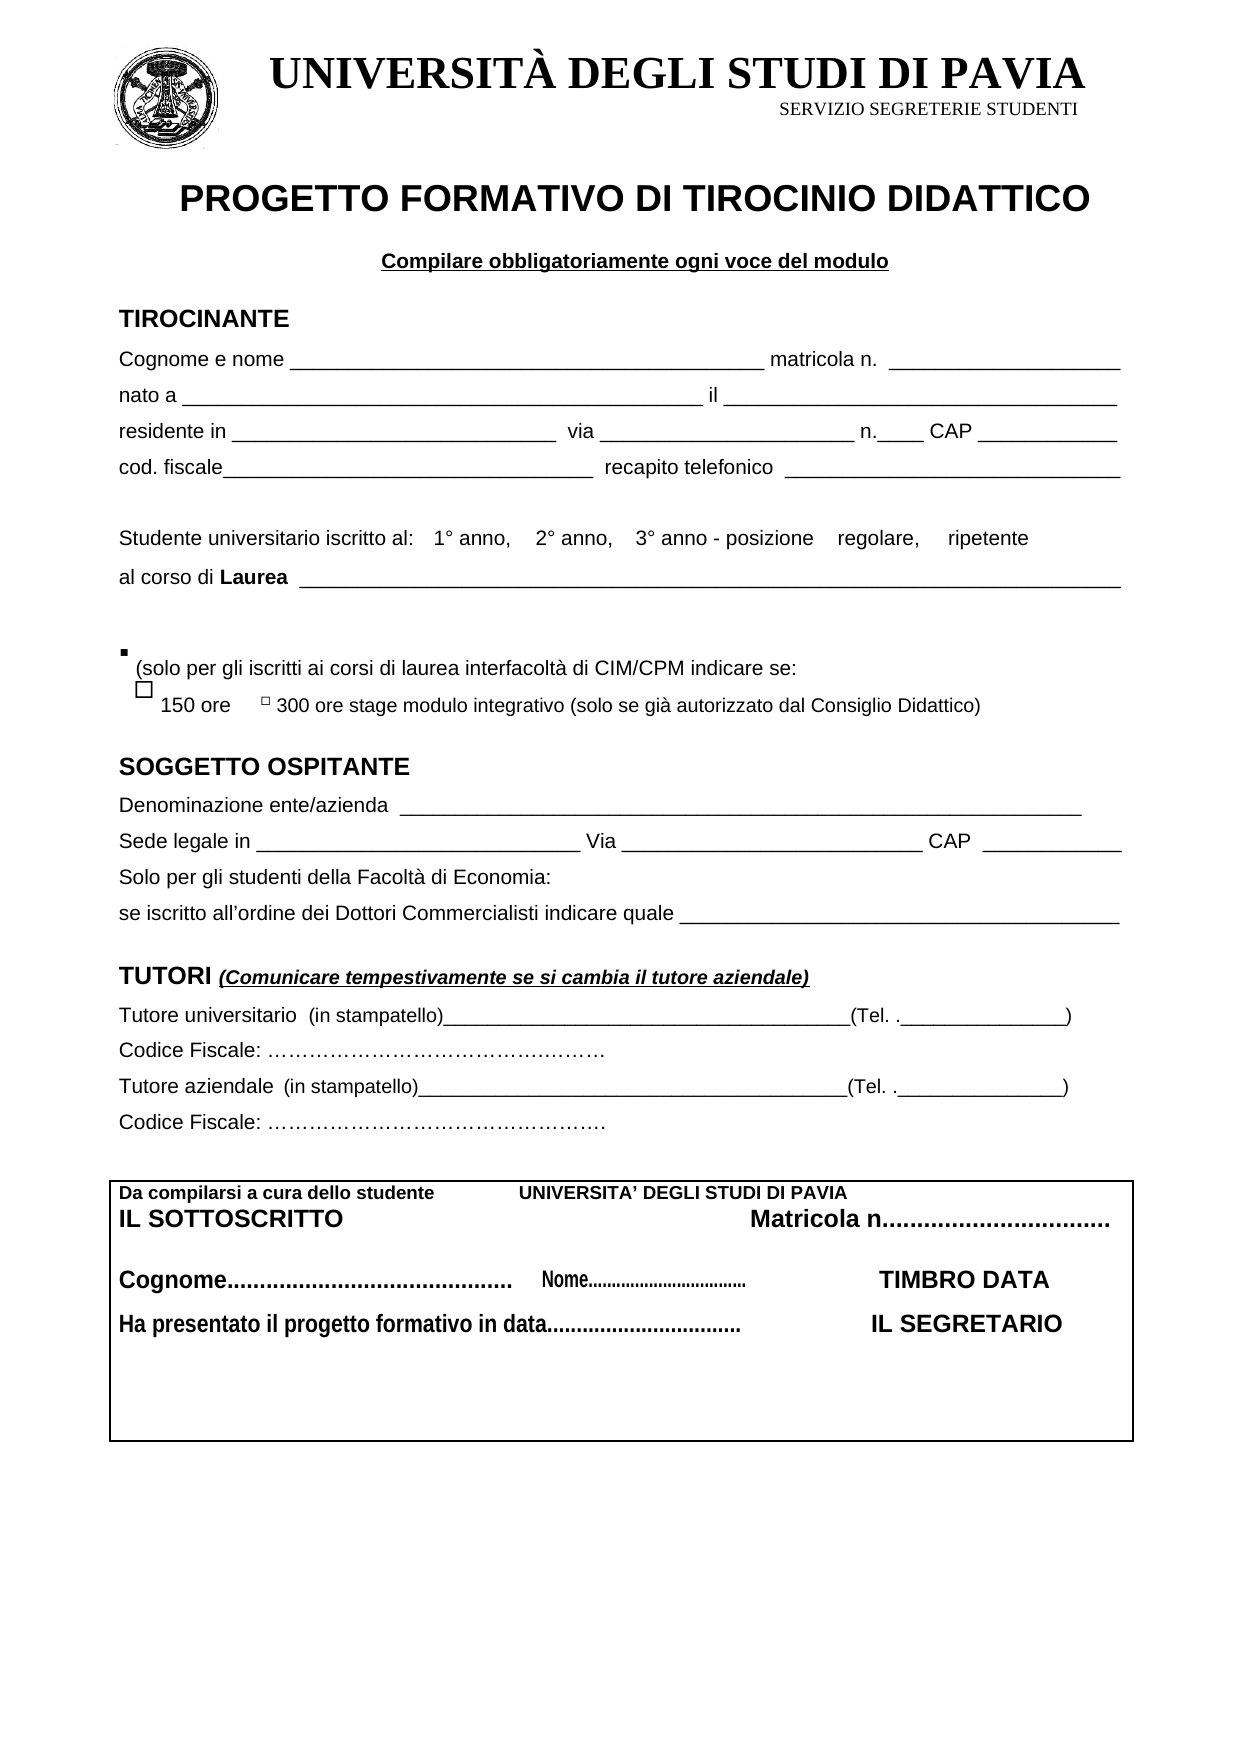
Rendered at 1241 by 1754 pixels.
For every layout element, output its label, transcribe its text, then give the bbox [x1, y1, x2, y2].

text al corso di Laurea _______________________________________________________________________ [119, 565, 1132, 589]
text cod. fiscale________________________________ recapito telefonico _____________________________ [119, 455, 1132, 479]
text  150 ore  300 ore stage modulo integrativo (solo se già autorizzato dal Consiglio Didattico) [133, 684, 1132, 721]
text Cognome e nome _________________________________________ matricola n. ____________________ [119, 347, 1132, 371]
text Tutore aziendale (in stampatello)_______________________________________(Tel. ._______________) [119, 1074, 1132, 1098]
table_cell Cognome............................................ [111, 1265, 519, 1309]
table_cell [111, 1383, 519, 1440]
table_header UNIVERSITA’ DEGLI STUDI DI PAVIA [519, 1182, 1132, 1204]
table_cell [750, 1383, 1132, 1440]
table_cell Ha presentato il progetto formativo in data................................. [111, 1309, 750, 1383]
table_cell Nome.................................. [519, 1265, 750, 1309]
text  (solo per gli iscritti ai corsi di laurea interfacoltà di CIM/CPM indicare se: [119, 647, 1132, 684]
table_cell [519, 1204, 750, 1265]
picture [112, 46, 219, 149]
text UNIVERSITÀ DEGLI STUDI DI PAVIA [269, 45, 1132, 98]
table_cell [519, 1383, 750, 1440]
table_cell TIMBRO DATA [750, 1265, 1132, 1309]
text Codice Fiscale: …………………………………………. [119, 1110, 1132, 1134]
table_cell IL SEGRETARIO [750, 1309, 1132, 1383]
text se iscritto all’ordine dei Dottori Commercialisti indicare quale ______________________________________ [119, 901, 1132, 925]
text Studente universitario iscritto al: 1° anno, 2° anno, 3° anno - posizione regolare, ripetente [119, 526, 1132, 550]
text Compilare obbligatoriamente ogni voce del modulo [381, 249, 1132, 273]
text nato a _____________________________________________ il __________________________________ [119, 383, 1132, 407]
table_header Da compilarsi a cura dello studente [111, 1182, 519, 1204]
text SOGGETTO OSPITANTE [119, 752, 1132, 781]
text Sede legale in ____________________________ Via __________________________ CAP ____________ [119, 829, 1132, 853]
text Solo per gli studenti della Facoltà di Economia: [119, 865, 1132, 889]
text TIROCINANTE [119, 304, 1132, 333]
text SERVIZIO SEGRETERIE STUDENTI [779, 98, 1132, 120]
text Codice Fiscale: ………………………………….……… [119, 1038, 1132, 1062]
text PROGETTO FORMATIVO DI TIROCINIO DIDATTICO [179, 176, 1132, 219]
text TUTORI (Comunicare tempestivamente se si cambia il tutore aziendale) [119, 961, 1132, 990]
table_cell IL SOTTOSCRITTO [111, 1204, 519, 1265]
text residente in ____________________________ via ______________________ n.____ CAP ____________ [119, 419, 1132, 443]
text Tutore universitario (in stampatello)_____________________________________(Tel. ._______________) [119, 1002, 1132, 1026]
table_cell Matricola n................................. [750, 1204, 1132, 1265]
text Denominazione ente/azienda ______________________________________________________________ [119, 793, 1132, 817]
